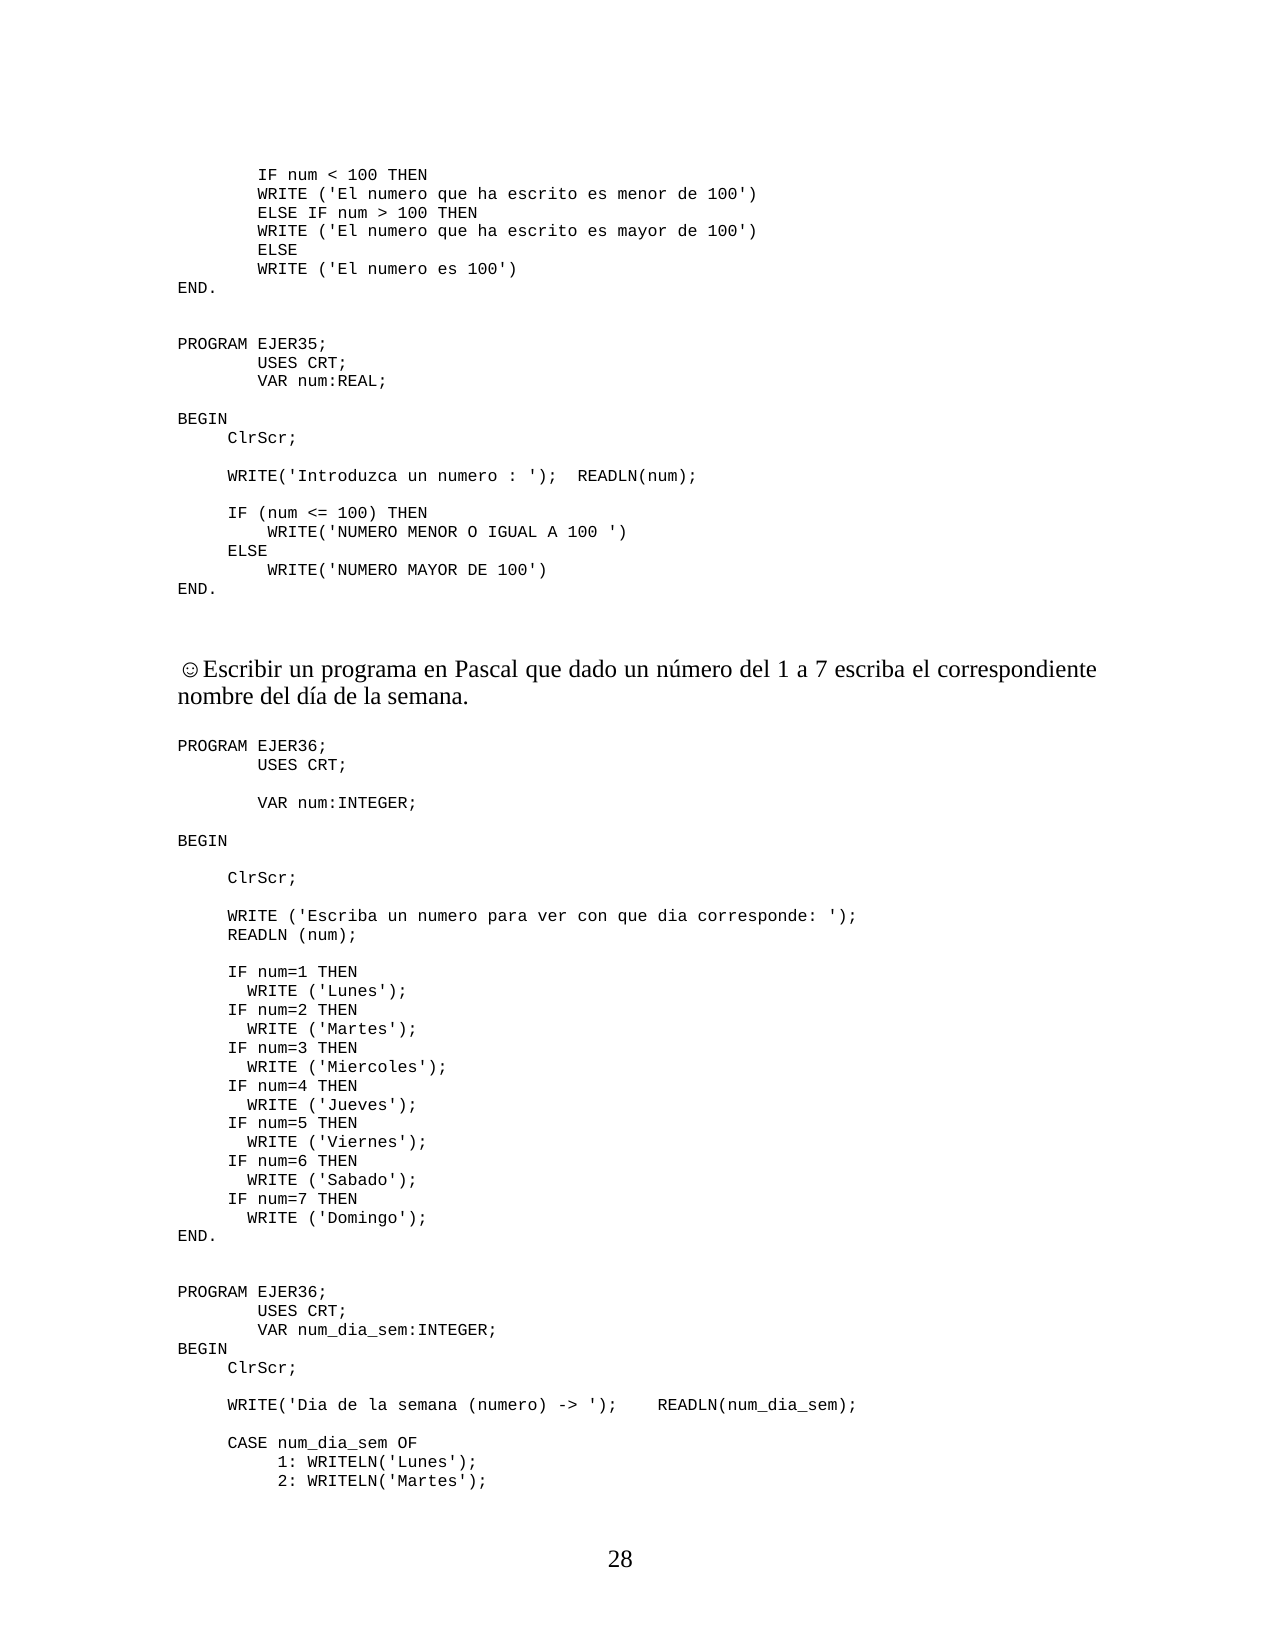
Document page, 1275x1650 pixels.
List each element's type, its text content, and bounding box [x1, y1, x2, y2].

text IF num=2 THEN [177, 1002, 1098, 1021]
text IF (num <= 100) THEN [177, 505, 1098, 524]
text ELSE IF num > 100 THEN [177, 204, 1098, 223]
text BEGIN [177, 1340, 1098, 1359]
text VAR num:REAL; [177, 373, 1098, 392]
text WRITE ('Lunes'); [177, 983, 1098, 1002]
text END. [177, 279, 1098, 298]
text ☺Escribir un programa en Pascal que dado un número del 1 a 7 escriba el correspondiente nombre del día de la semana. [177, 655, 1098, 710]
text PROGRAM EJER36; [177, 1284, 1098, 1303]
text BEGIN [177, 411, 1098, 429]
text END. [177, 580, 1098, 599]
text IF num < 100 THEN [177, 166, 1098, 185]
text WRITE ('Miercoles'); [177, 1058, 1098, 1077]
text WRITE ('Viernes'); [177, 1134, 1098, 1153]
text IF num=4 THEN [177, 1077, 1098, 1096]
text PROGRAM EJER35; [177, 335, 1098, 354]
text READLN (num); [177, 926, 1098, 945]
text IF num=7 THEN [177, 1190, 1098, 1209]
text USES CRT; [177, 354, 1098, 373]
text USES CRT; [177, 1303, 1098, 1321]
text END. [177, 1228, 1098, 1247]
text VAR num:INTEGER; [177, 794, 1098, 813]
text WRITE('Introduzca un numero : '); READLN(num); [177, 467, 1098, 486]
text WRITE('Dia de la semana (numero) -> '); READLN(num_dia_sem); [177, 1397, 1098, 1416]
text BEGIN [177, 832, 1098, 851]
text WRITE ('Domingo'); [177, 1209, 1098, 1228]
text ClrScr; [177, 870, 1098, 889]
text VAR num_dia_sem:INTEGER; [177, 1321, 1098, 1340]
text WRITE ('Escriba un numero para ver con que dia corresponde: '); [177, 907, 1098, 926]
text WRITE('NUMERO MENOR O IGUAL A 100 ') [177, 524, 1098, 543]
text WRITE ('El numero que ha escrito es menor de 100') [177, 185, 1098, 204]
text IF num=1 THEN [177, 964, 1098, 983]
text WRITE ('El numero es 100') [177, 261, 1098, 279]
text IF num=3 THEN [177, 1039, 1098, 1058]
text IF num=5 THEN [177, 1115, 1098, 1134]
text WRITE ('El numero que ha escrito es mayor de 100') [177, 223, 1098, 242]
text 2: WRITELN('Martes'); [177, 1472, 1098, 1491]
text 1: WRITELN('Lunes'); [177, 1453, 1098, 1472]
text WRITE ('Martes'); [177, 1021, 1098, 1039]
text CASE num_dia_sem OF [177, 1434, 1098, 1453]
text ClrScr; [177, 429, 1098, 448]
text USES CRT; [177, 757, 1098, 776]
text IF num=6 THEN [177, 1153, 1098, 1171]
text WRITE ('Jueves'); [177, 1096, 1098, 1115]
text PROGRAM EJER36; [177, 738, 1098, 757]
text ClrScr; [177, 1359, 1098, 1378]
text ELSE [177, 242, 1098, 261]
text ELSE [177, 543, 1098, 562]
text WRITE('NUMERO MAYOR DE 100') [177, 562, 1098, 580]
text WRITE ('Sabado'); [177, 1171, 1098, 1190]
